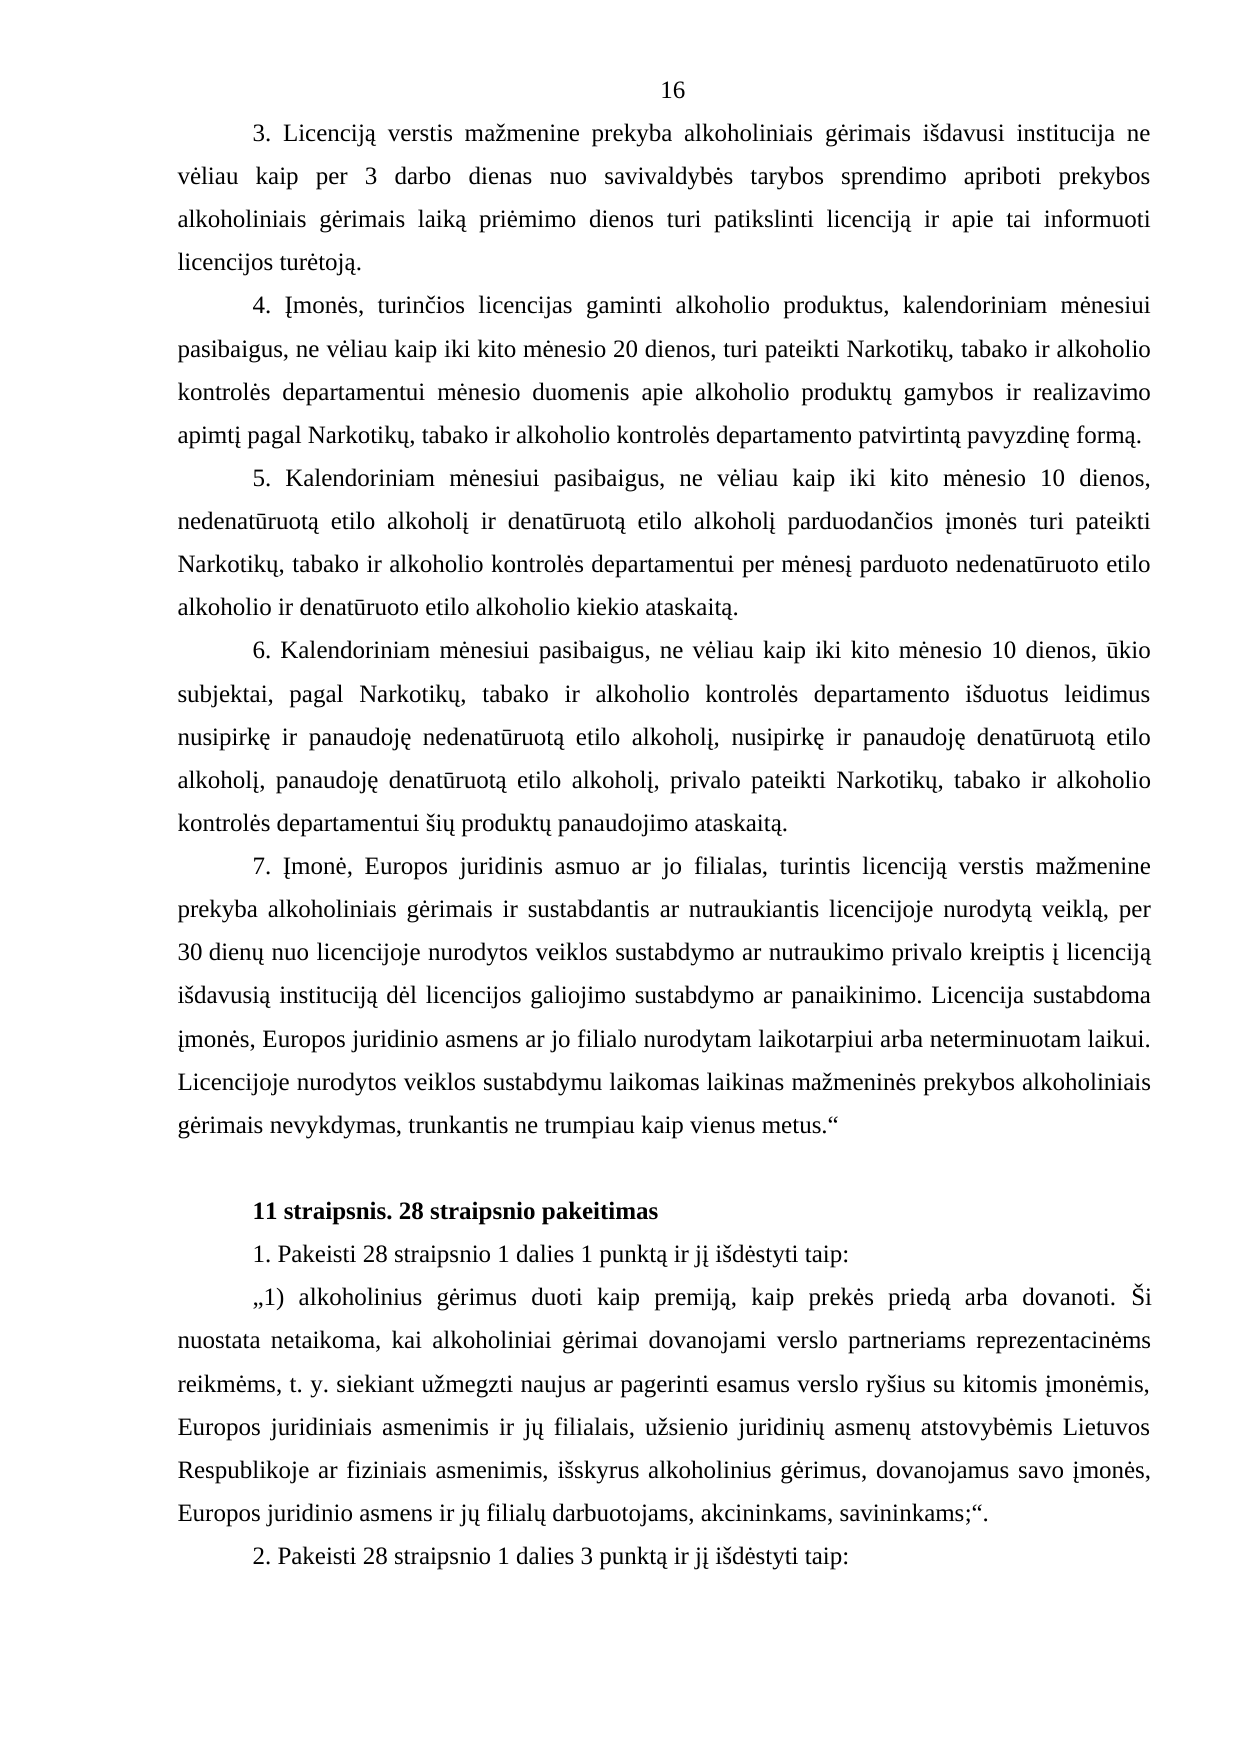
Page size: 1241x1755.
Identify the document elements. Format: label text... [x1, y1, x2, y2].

text 3. Licenciją verstis mažmenine prekyba alkoholiniais gėrimais išdavusi institucija ne vėliau kaip per 3 darbo dienas nuo savivaldybės tarybos sprendimo apriboti prekybos alkoholiniais gėrimais laiką priėmimo dienos turi patikslinti licenciją ir apie tai informuoti licencijos turėtoją. [177, 118, 1152, 276]
text 5. Kalendoriniam mėnesiui pasibaigus, ne vėliau kaip iki kito mėnesio 10 dienos, nedenatūruotą etilo alkoholį ir denatūruotą etilo alkoholį parduodančios įmonės turi pateikti Narkotikų, tabako ir alkoholio kontrolės departamentui per mėnesį parduoto nedenatūruoto etilo alkoholio ir denatūruoto etilo alkoholio kiekio ataskaitą. [177, 463, 1152, 621]
text 1. Pakeisti 28 straipsnio 1 dalies 1 punktą ir jį išdėstyti taip: [177, 1239, 1152, 1268]
text 4. Įmonės, turinčios licencijas gaminti alkoholio produktus, kalendoriniam mėnesiui pasibaigus, ne vėliau kaip iki kito mėnesio 20 dienos, turi pateikti Narkotikų, tabako ir alkoholio kontrolės departamentui mėnesio duomenis apie alkoholio produktų gamybos ir realizavimo apimtį pagal Narkotikų, tabako ir alkoholio kontrolės departamento patvirtintą pavyzdinę formą. [177, 291, 1152, 449]
text 7. Įmonė, Europos juridinis asmuo ar jo filialas, turintis licenciją verstis mažmenine prekyba alkoholiniais gėrimais ir sustabdantis ar nutraukiantis licencijoje nurodytą veiklą, per 30 dienų nuo licencijoje nurodytos veiklos sustabdymo ar nutraukimo privalo kreiptis į licenciją išdavusią instituciją dėl licencijos galiojimo sustabdymo ar panaikinimo. Licencija sustabdoma įmonės, Europos juridinio asmens ar jo filialo nurodytam laikotarpiui arba neterminuotam laikui. Licencijoje nurodytos veiklos sustabdymu laikomas laikinas mažmeninės prekybos alkoholiniais gėrimais nevykdymas, trunkantis ne trumpiau kaip vienus metus.“ [177, 851, 1152, 1139]
text 11 straipsnis. 28 straipsnio pakeitimas [177, 1196, 1152, 1225]
text 2. Pakeisti 28 straipsnio 1 dalies 3 punktą ir jį išdėstyti taip: [177, 1541, 1152, 1570]
text 6. Kalendoriniam mėnesiui pasibaigus, ne vėliau kaip iki kito mėnesio 10 dienos, ūkio subjektai, pagal Narkotikų, tabako ir alkoholio kontrolės departamento išduotus leidimus nusipirkę ir panaudoję nedenatūruotą etilo alkoholį, nusipirkę ir panaudoję denatūruotą etilo alkoholį, panaudoję denatūruotą etilo alkoholį, privalo pateikti Narkotikų, tabako ir alkoholio kontrolės departamentui šių produktų panaudojimo ataskaitą. [177, 636, 1152, 837]
text „1) alkoholinius gėrimus duoti kaip premiją, kaip prekės priedą arba dovanoti. Ši nuostata netaikoma, kai alkoholiniai gėrimai dovanojami verslo partneriams reprezentacinėms reikmėms, t. y. siekiant užmegzti naujus ar pagerinti esamus verslo ryšius su kitomis įmonėmis, Europos juridiniais asmenimis ir jų filialais, užsienio juridinių asmenų atstovybėmis Lietuvos Respublikoje ar fiziniais asmenimis, išskyrus alkoholinius gėrimus, dovanojamus savo įmonės, Europos juridinio asmens ir jų filialų darbuotojams, akcininkams, savininkams;“. [177, 1282, 1152, 1527]
